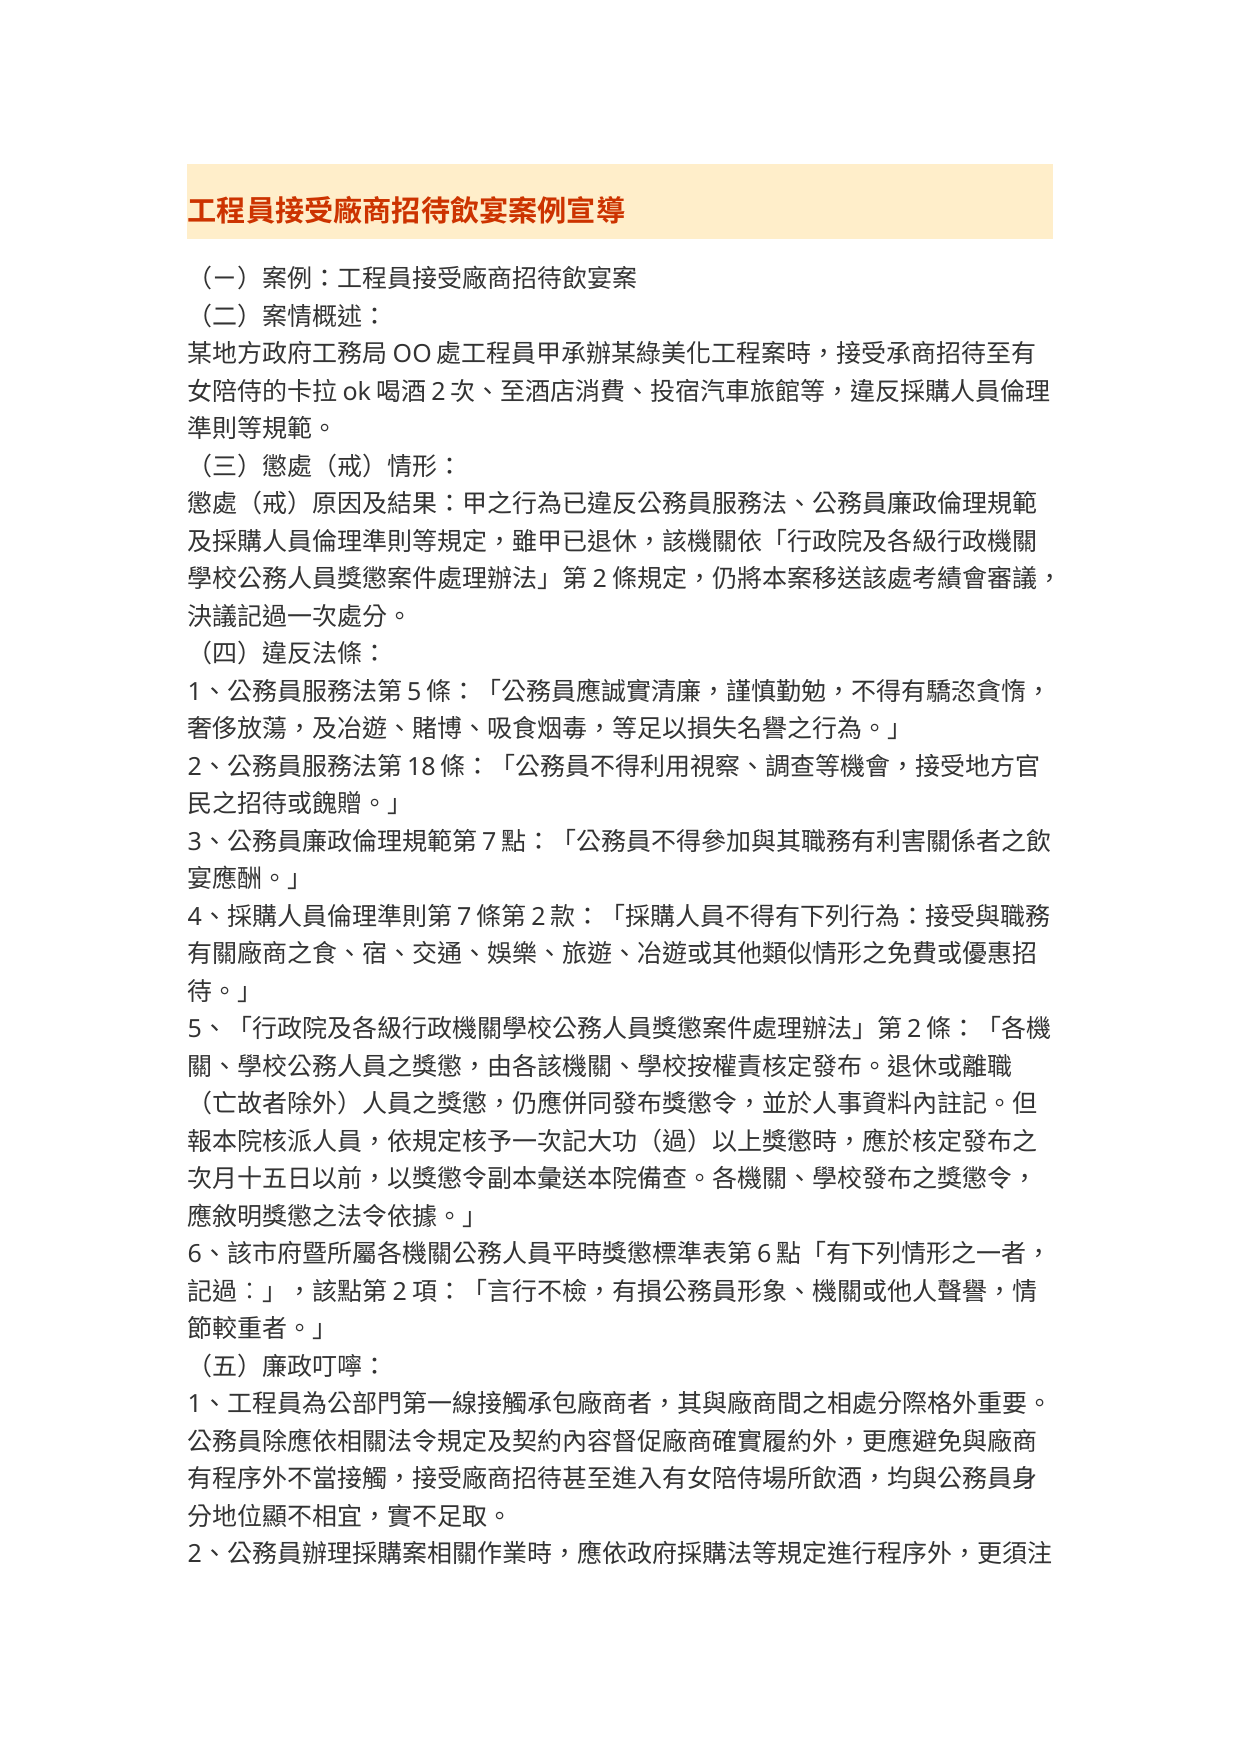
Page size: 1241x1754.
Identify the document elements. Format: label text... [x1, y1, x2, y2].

text 工程員接受廠商招待飲宴案例宣導 [187, 164, 1053, 239]
text （ㄧ）案例：工程員接受廠商招待飲宴案 （二）案情概述： 某地方政府工務局OO處工程員甲承辦某綠美化工程案時，接受承商招待至有女陪侍的卡拉ok喝酒2次、至酒店消費、投宿汽車旅館等，違反採購人員倫理準則等規範。 （三）懲處（戒）情形： 懲處（戒）原因及結果：甲之行為已違反公務員服務法、公務員廉政倫理規範及採購人員倫理準則等規定，雖甲已退休，該機關依「行政院及各級行政機關學校公務人員獎懲案件處理辦法」第2條規定，仍將本案移送該處考績會審議，決議記過一次處分。 （四）違反法條： 1、公務員服務法第5條：「公務員應誠實清廉，謹慎勤勉，不得有驕恣貪惰，奢侈放蕩，及冶遊、賭博、吸食烟毒，等足以損失名譽之行為。」 2、公務員服務法第18條：「公務員不得利用視察、調查等機會，接受地方官民之招待或餽贈。」 3、公務員廉政倫理規範第7點：「公務員不得參加與其職務有利害關係者之飲宴應酬。」 4、採購人員倫理準則第7條第2款：「採購人員不得有下列行為：接受與職務有關廠商之食、宿、交通、娛樂、旅遊、冶遊或其他類似情形之免費或優惠招待。」 5、「行政院及各級行政機關學校公務人員獎懲案件處理辦法」第2條：「各機關、學校公務人員之獎懲，由各該機關、學校按權責核定發布。退休或離職（亡故者除外）人員之獎懲，仍應併同發布獎懲令，並於人事資料內註記。但報本院核派人員，依規定核予一次記大功（過）以上獎懲時，應於核定發布之次月十五日以前，以獎懲令副本彙送本院備查。各機關、學校發布之獎懲令，應敘明獎懲之法令依據。」 6、該市府暨所屬各機關公務人員平時獎懲標準表第6點「有下列情形之一者，記過︰」，該點第2項：「言行不檢，有損公務員形象、機關或他人聲譽，情節較重者。」 （五）廉政叮嚀： 1、工程員為公部門第一線接觸承包廠商者，其與廠商間之相處分際格外重要。公務員除應依相關法令規定及契約內容督促廠商確實履約外，更應避免與廠商有程序外不當接觸，接受廠商招待甚至進入有女陪侍場所飲酒，均與公務員身分地位顯不相宜，實不足取。 2、公務員辦理採購案相關作業時，應依政府採購法等規定進行程序外，更須注意與廠商間之互動，以高標準檢視自身行為，避免接受廠商餽贈或招待飲宴，除避免在自身公務生涯留下污點外，更應維護民眾對整體公務員之期待與信賴。 [187, 252, 1053, 1564]
